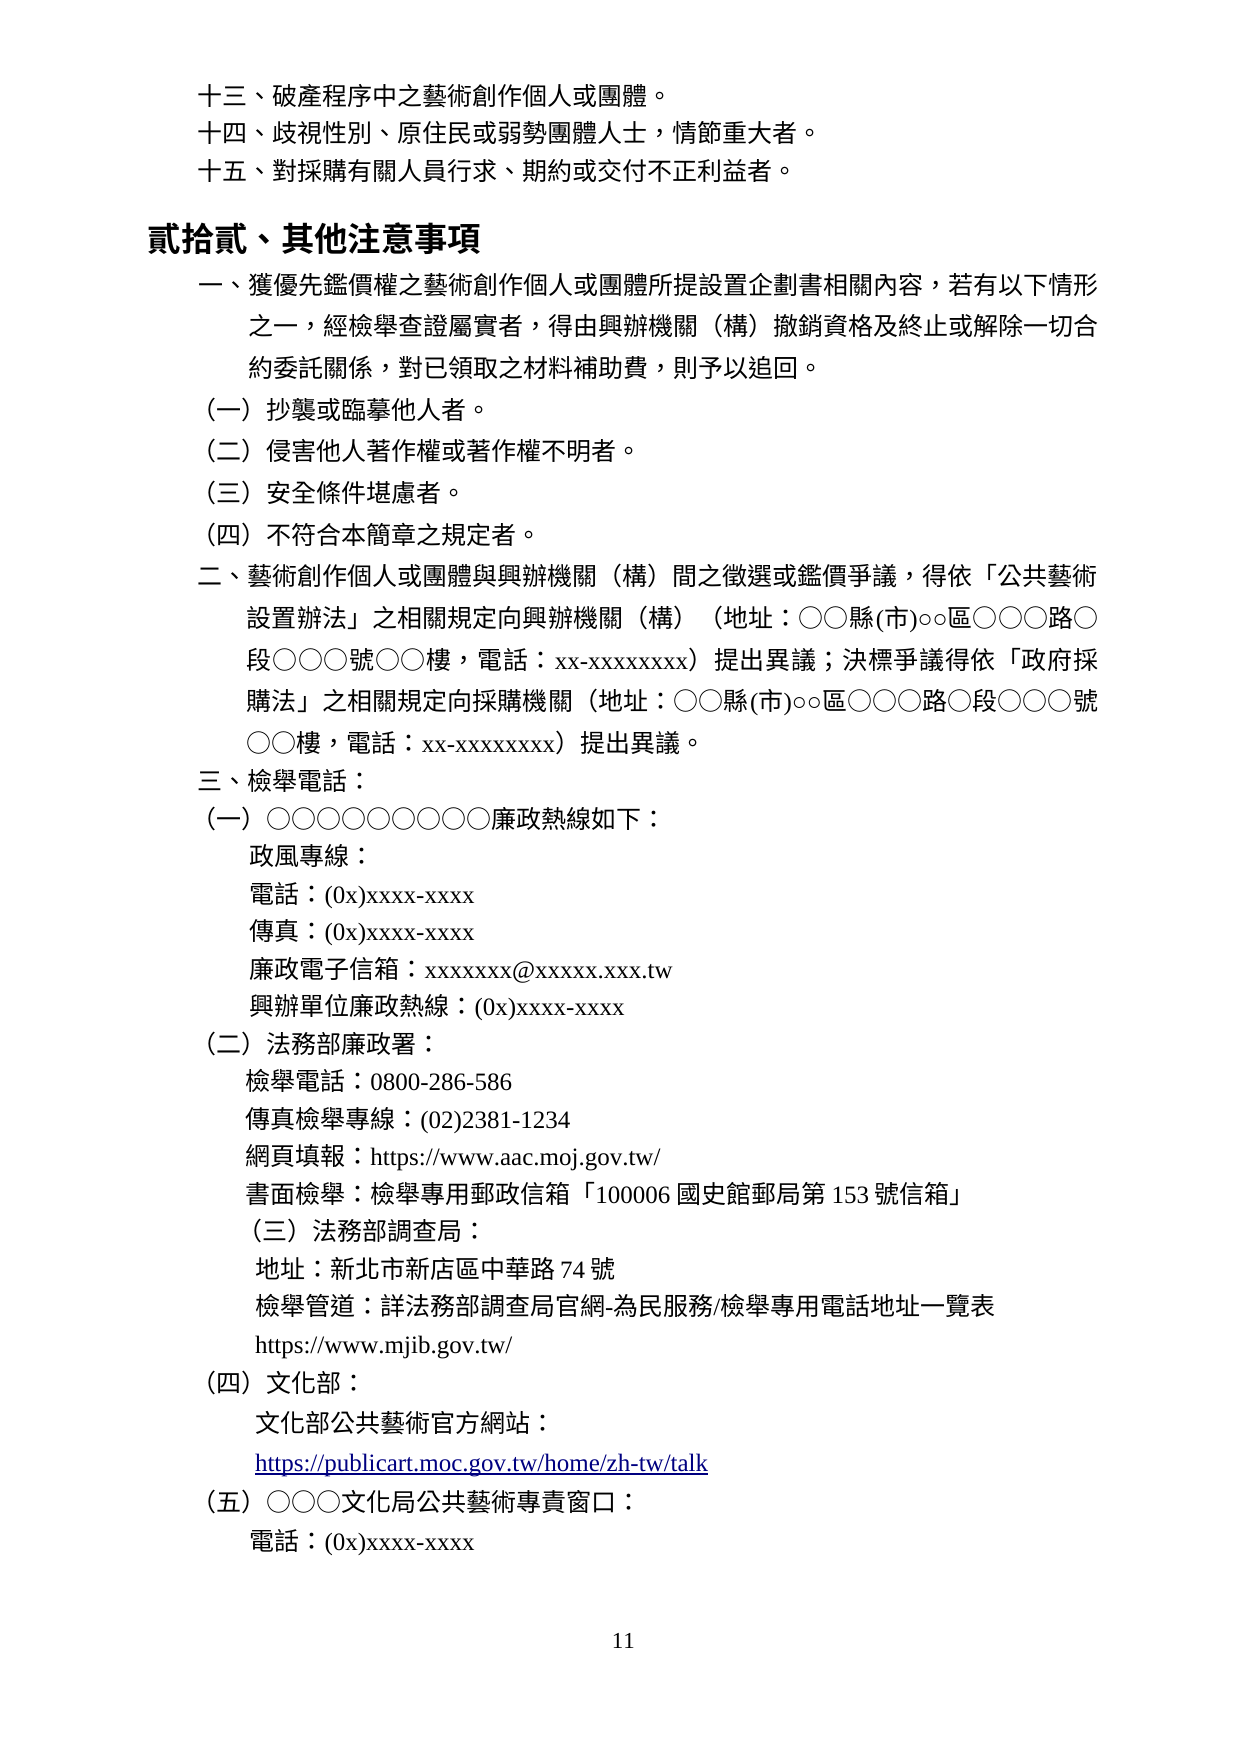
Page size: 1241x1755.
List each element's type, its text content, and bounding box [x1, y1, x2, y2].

text 二、藝術創作個人或團體與興辦機關（構）間之徵選或鑑價爭議，得依「公共藝術設置辦法」之相關規定向興辦機關（構）（地址：○○縣(市)○○區○○○路○段○○○號○○樓，電話：xx-xxxxxxxx）提出異議；決標爭議得依「政府採購法」之相關規定向採購機關（地址：○○縣(市)○○區○○○路○段○○○號○○樓，電話：xx-xxxxxxxx）提出異議。 [198, 552, 1098, 761]
text https://www.mjib.gov.tw/ [198, 1323, 1098, 1361]
text 網頁填報：https://www.aac.moj.gov.tw/ [148, 1136, 1098, 1173]
text 十三、破產程序中之藝術創作個人或團體。 [148, 75, 1098, 112]
text 政風專線： [187, 836, 1098, 873]
text （四）不符合本簡章之規定者。 [148, 511, 1098, 552]
text 興辦單位廉政熱線：(0x)xxxx-xxxx [187, 986, 1098, 1023]
text 文化部公共藝術官方網站： [198, 1400, 1098, 1440]
text 檢舉電話：0800-286-586 [148, 1061, 1098, 1098]
text 地址：新北市新店區中華路74號 [198, 1248, 1098, 1286]
text （一）○○○○○○○○○廉政熱線如下： [148, 798, 1098, 836]
text 電話：(0x)xxxx-xxxx [187, 1519, 1098, 1559]
text （二）法務部廉政署： [148, 1023, 1098, 1061]
text （五）○○○文化局公共藝術專責窗口： [148, 1479, 1098, 1519]
text 一、獲優先鑑價權之藝術創作個人或團體所提設置企劃書相關內容，若有以下情形之一，經檢舉查證屬實者，得由興辦機關（構）撤銷資格及終止或解除一切合約委託關係，對已領取之材料補助費，則予以追回。 [198, 261, 1098, 386]
text （三）安全條件堪慮者。 [148, 469, 1098, 511]
text 電話：(0x)xxxx-xxxx [187, 873, 1098, 911]
text （三）法務部調查局： [148, 1211, 1098, 1248]
text 十四、歧視性別、原住民或弱勢團體人士，情節重大者。 [148, 112, 1098, 150]
text 廉政電子信箱：xxxxxxx@xxxxx.xxx.tw [187, 948, 1098, 986]
text 檢舉管道：詳法務部調查局官網-為民服務/檢舉專用電話地址一覽表 [198, 1286, 1098, 1323]
text 傳真檢舉專線：(02)2381-1234 [148, 1098, 1098, 1136]
text 貳拾貳、其他注意事項 [148, 212, 1098, 261]
text （二）侵害他人著作權或著作權不明者。 [148, 427, 1098, 469]
text 三、檢舉電話： [148, 761, 1098, 798]
text 十五、對採購有關人員行求、期約或交付不正利益者。 [148, 150, 1098, 187]
text （四）文化部： [148, 1361, 1098, 1400]
text 書面檢舉：檢舉專用郵政信箱「100006 國史館郵局第153號信箱」 [148, 1173, 1098, 1211]
text https://publicart.moc.gov.tw/home/zh-tw/talk [198, 1440, 1098, 1479]
text （一）抄襲或臨摹他人者。 [148, 386, 1098, 427]
text 傳真：(0x)xxxx-xxxx [187, 911, 1098, 948]
